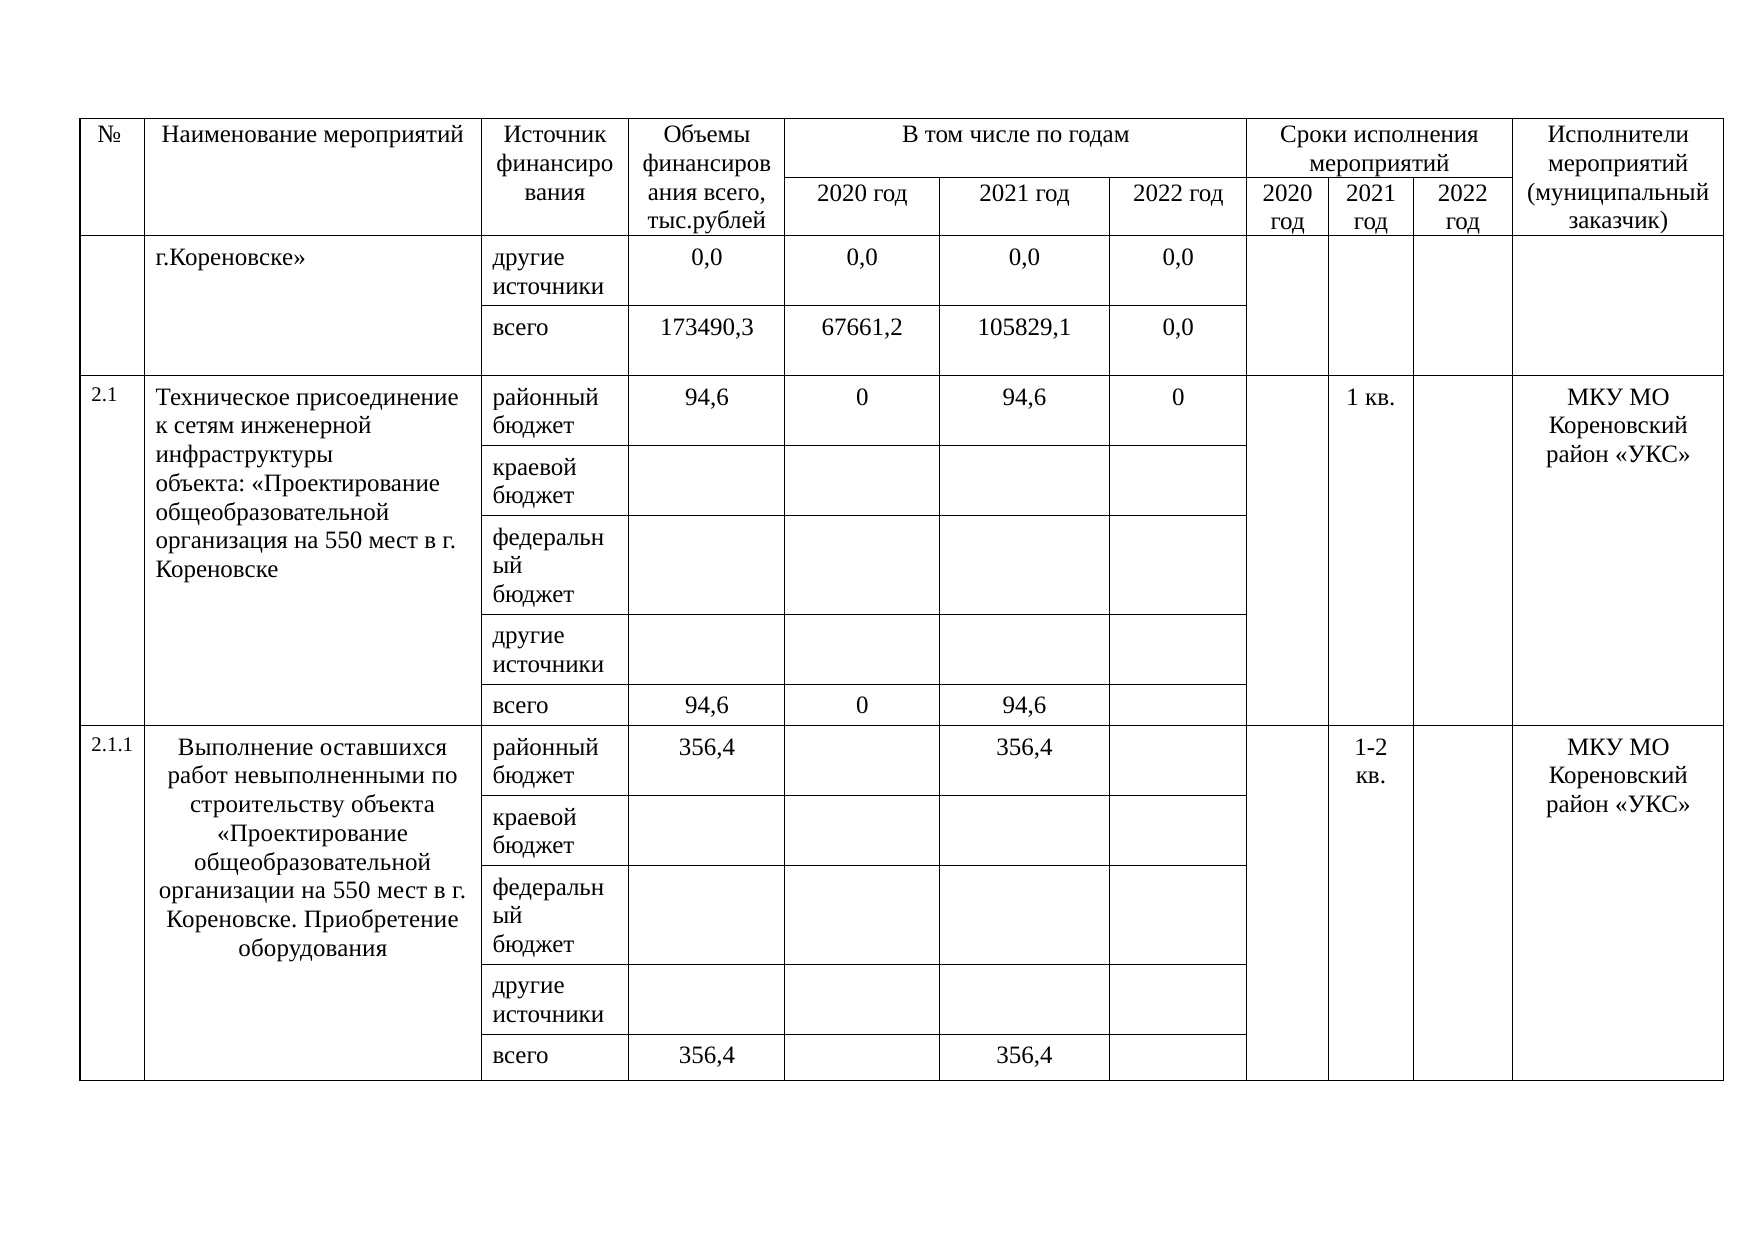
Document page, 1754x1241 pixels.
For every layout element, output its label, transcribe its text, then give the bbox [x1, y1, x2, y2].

table_cell 94,6 [940, 685, 1109, 725]
table_cell [1110, 796, 1246, 865]
table_cell МКУ МО Кореновский район «УКС» [1513, 726, 1723, 1080]
table_cell [785, 1035, 939, 1080]
table_cell [629, 866, 784, 964]
table_cell 94,6 [940, 376, 1109, 445]
table_cell 67661,2 [785, 306, 939, 375]
table_cell 0 [785, 376, 939, 445]
table_header Исполнители мероприятий (муниципальный заказчик) [1513, 119, 1723, 235]
table_cell 2022 год [1414, 178, 1512, 235]
table_cell 0,0 [629, 236, 784, 305]
table_cell [1513, 236, 1723, 375]
table_cell всего [482, 306, 628, 375]
table_cell [1110, 516, 1246, 614]
table_cell 2021 год [940, 178, 1109, 235]
table_cell [1414, 726, 1512, 1080]
table_cell [629, 796, 784, 865]
table_cell 0,0 [1110, 236, 1246, 305]
table_cell 94,6 [629, 685, 784, 725]
table_cell [1110, 965, 1246, 1034]
table_cell г.Кореновске» [145, 236, 481, 375]
table_cell [629, 615, 784, 684]
table_cell 0 [785, 685, 939, 725]
table_header Наименование мероприятий [145, 119, 481, 235]
table_cell [629, 516, 784, 614]
table_cell [940, 866, 1109, 964]
table_cell [785, 965, 939, 1034]
table_cell [1329, 236, 1413, 375]
table_header Источник финансирования [482, 119, 628, 235]
table_cell [1110, 615, 1246, 684]
table_cell другие источники [482, 615, 628, 684]
table_cell [785, 726, 939, 795]
table_cell [1247, 376, 1328, 725]
table_cell всего [482, 685, 628, 725]
table_cell Выполнение оставшихся работ невыполненными по строительству объекта «Проектирование общеобразовательной организации на 550 мест в г. Кореновске. Приобретение оборудования [145, 726, 481, 1080]
table_cell МКУ МО Кореновский район «УКС» [1513, 376, 1723, 725]
table_cell 2.1.1 [81, 726, 144, 1080]
table_cell [785, 796, 939, 865]
table_cell 0,0 [1110, 306, 1246, 375]
table_header В том числе по годам [785, 119, 1246, 177]
table_cell 2.1 [81, 376, 144, 725]
table_header № [81, 119, 144, 235]
table_cell [1110, 685, 1246, 725]
table_header Сроки исполнения мероприятий [1247, 119, 1512, 177]
table_cell 356,4 [629, 1035, 784, 1080]
table_cell 1-2 кв. [1329, 726, 1413, 1080]
table_cell районный бюджет [482, 726, 628, 795]
table_cell 1 кв. [1329, 376, 1413, 725]
table_cell [940, 446, 1109, 515]
table_cell 94,6 [629, 376, 784, 445]
table_cell 2020 год [785, 178, 939, 235]
table_cell 173490,3 [629, 306, 784, 375]
table_cell [785, 516, 939, 614]
table_cell [1110, 866, 1246, 964]
table_cell [1110, 1035, 1246, 1080]
table_cell [81, 236, 144, 375]
table_cell 2020 год [1247, 178, 1328, 235]
table_cell другие источники [482, 965, 628, 1034]
table_cell [1110, 726, 1246, 795]
table_cell 356,4 [940, 726, 1109, 795]
table_header Объемы финансирования всего, тыс.рублей [629, 119, 784, 235]
table_cell всего [482, 1035, 628, 1080]
table_cell [1247, 726, 1328, 1080]
table_cell [940, 796, 1109, 865]
table_cell районный бюджет [482, 376, 628, 445]
table_cell [785, 615, 939, 684]
table_cell [940, 965, 1109, 1034]
table_cell [1414, 236, 1512, 375]
table_cell [629, 446, 784, 515]
table_cell другие источники [482, 236, 628, 305]
table_cell 356,4 [629, 726, 784, 795]
table_cell [1110, 446, 1246, 515]
table_cell [940, 516, 1109, 614]
table_cell Техническое присоединение к сетям инженерной инфраструктуры объекта: «Проектирование общеобразовательной организация на 550 мест в г. Кореновске [145, 376, 481, 725]
table_cell 105829,1 [940, 306, 1109, 375]
table_cell [785, 866, 939, 964]
table_cell [940, 615, 1109, 684]
table_cell [1414, 376, 1512, 725]
table_cell 0,0 [785, 236, 939, 305]
table_cell 0 [1110, 376, 1246, 445]
table_cell краевой бюджет [482, 446, 628, 515]
table_cell 2021 год [1329, 178, 1413, 235]
table_cell федеральный бюджет [482, 866, 628, 964]
table_cell [785, 446, 939, 515]
table_cell краевой бюджет [482, 796, 628, 865]
table_cell 0,0 [940, 236, 1109, 305]
table_cell федеральный бюджет [482, 516, 628, 614]
table_cell 2022 год [1110, 178, 1246, 235]
table_cell [629, 965, 784, 1034]
table_cell 356,4 [940, 1035, 1109, 1080]
table_cell [1247, 236, 1328, 375]
